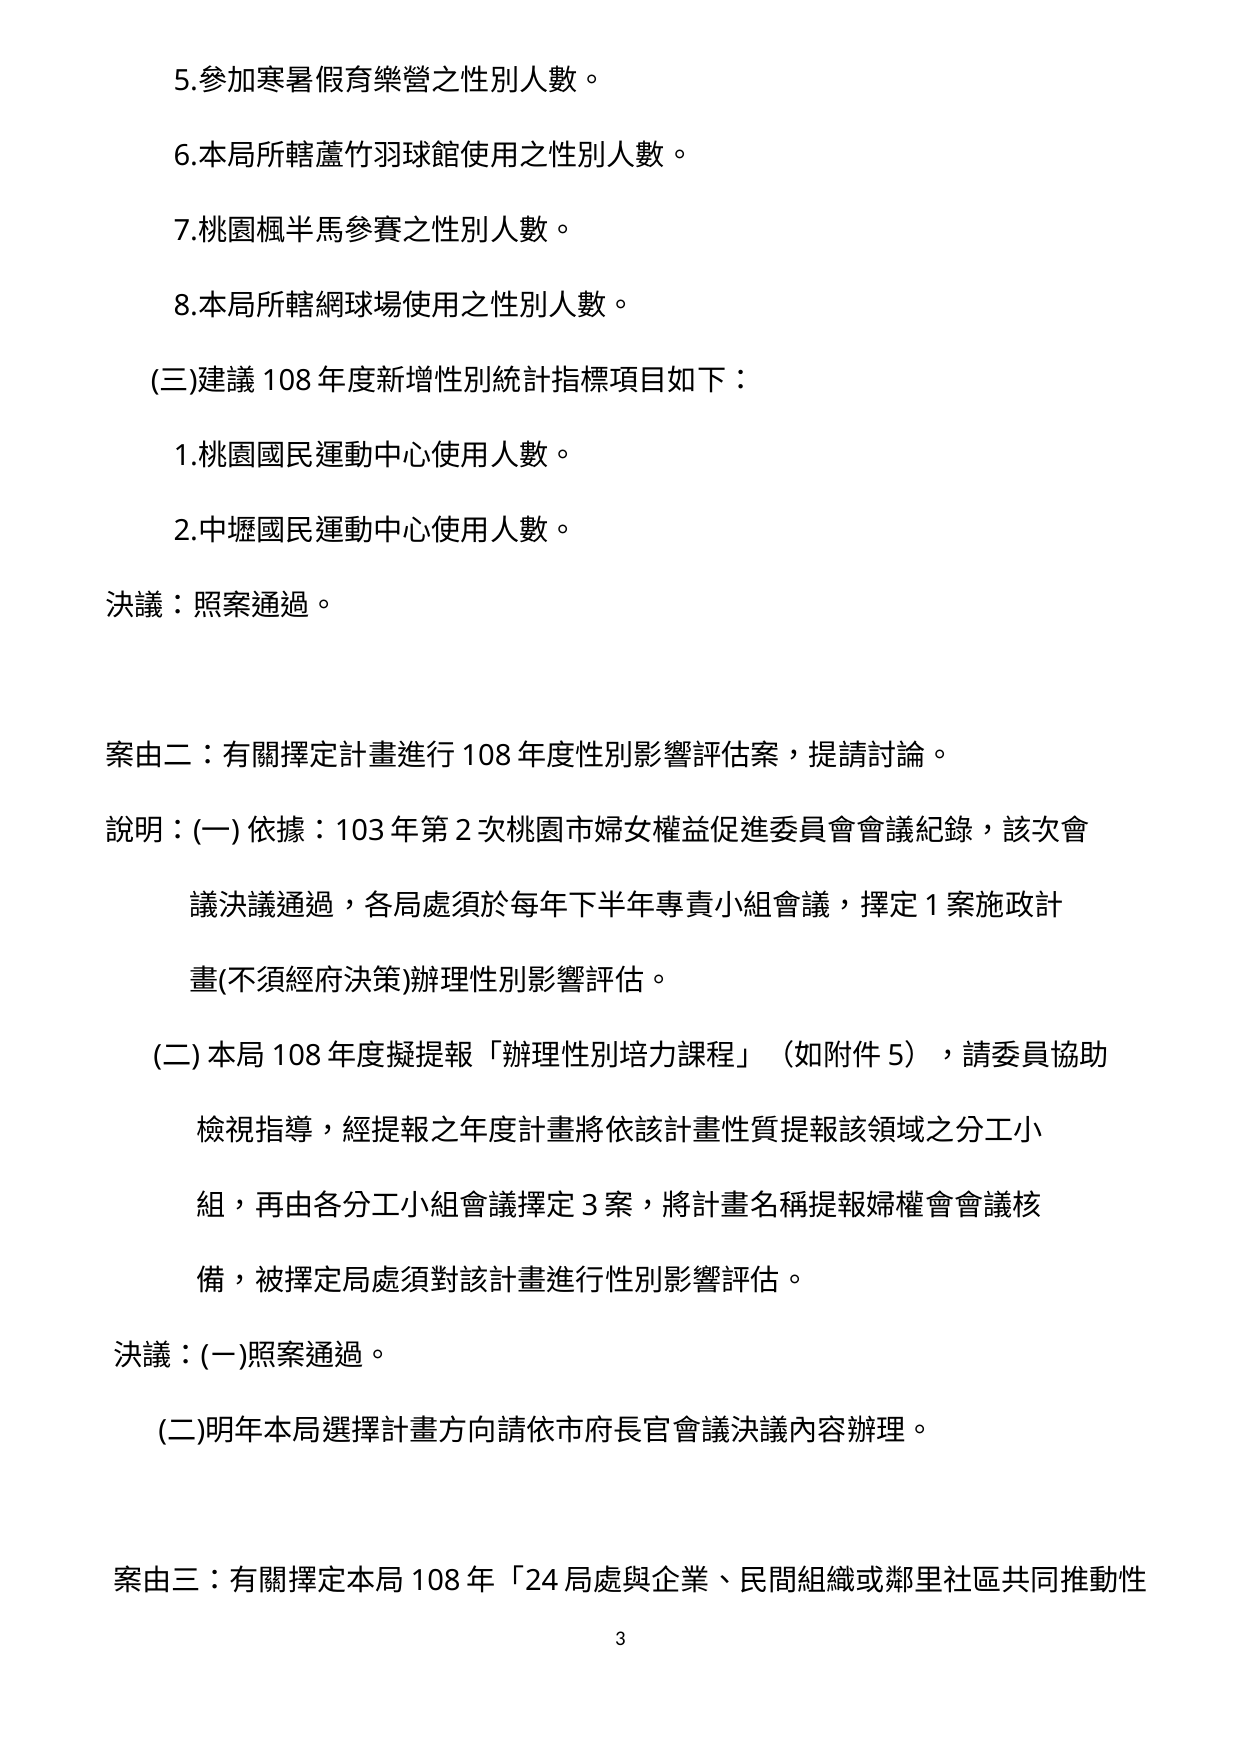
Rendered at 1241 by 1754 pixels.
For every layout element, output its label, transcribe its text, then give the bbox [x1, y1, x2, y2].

text 2.中壢國民運動中心使用人數。 [75, 490, 1165, 565]
text 說明：(一) 依據：103年第2次桃園市婦女權益促進委員會會議紀錄，該次會 [75, 790, 1165, 865]
text 案由二：有關擇定計畫進行108年度性別影響評估案，提請討論。 [75, 715, 1165, 790]
text 檢視指導，經提報之年度計畫將依該計畫性質提報該領域之分工小 [75, 1090, 1165, 1165]
text 議決議通過，各局處須於每年下半年專責小組會議，擇定1案施政計 [75, 865, 1165, 940]
text (二) 本局108年度擬提報「辦理性別培力課程」（如附件5），請委員協助 [75, 1015, 1165, 1090]
text 決議：照案通過。 [75, 565, 1165, 640]
text 案由三：有關擇定本局108年「24局處與企業、民間組織或鄰里社區共同推動性 [75, 1540, 1165, 1615]
text 1.桃園國民運動中心使用人數。 [75, 415, 1165, 490]
text 7.桃園楓半馬參賽之性別人數。 [75, 190, 1165, 265]
text 6.本局所轄蘆竹羽球館使用之性別人數。 [75, 115, 1165, 190]
text 備，被擇定局處須對該計畫進行性別影響評估。 [75, 1240, 1165, 1315]
text 決議：(ㄧ)照案通過。 [75, 1315, 1165, 1390]
text 畫(不須經府決策)辦理性別影響評估。 [75, 940, 1165, 1015]
text 8.本局所轄網球場使用之性別人數。 [75, 265, 1165, 340]
text (二)明年本局選擇計畫方向請依市府長官會議決議內容辦理。 [75, 1390, 1165, 1465]
text 5.參加寒暑假育樂營之性別人數。 [75, 40, 1165, 115]
text 組，再由各分工小組會議擇定3案，將計畫名稱提報婦權會會議核 [75, 1165, 1165, 1240]
text (三)建議108年度新增性別統計指標項目如下： [75, 340, 1165, 415]
